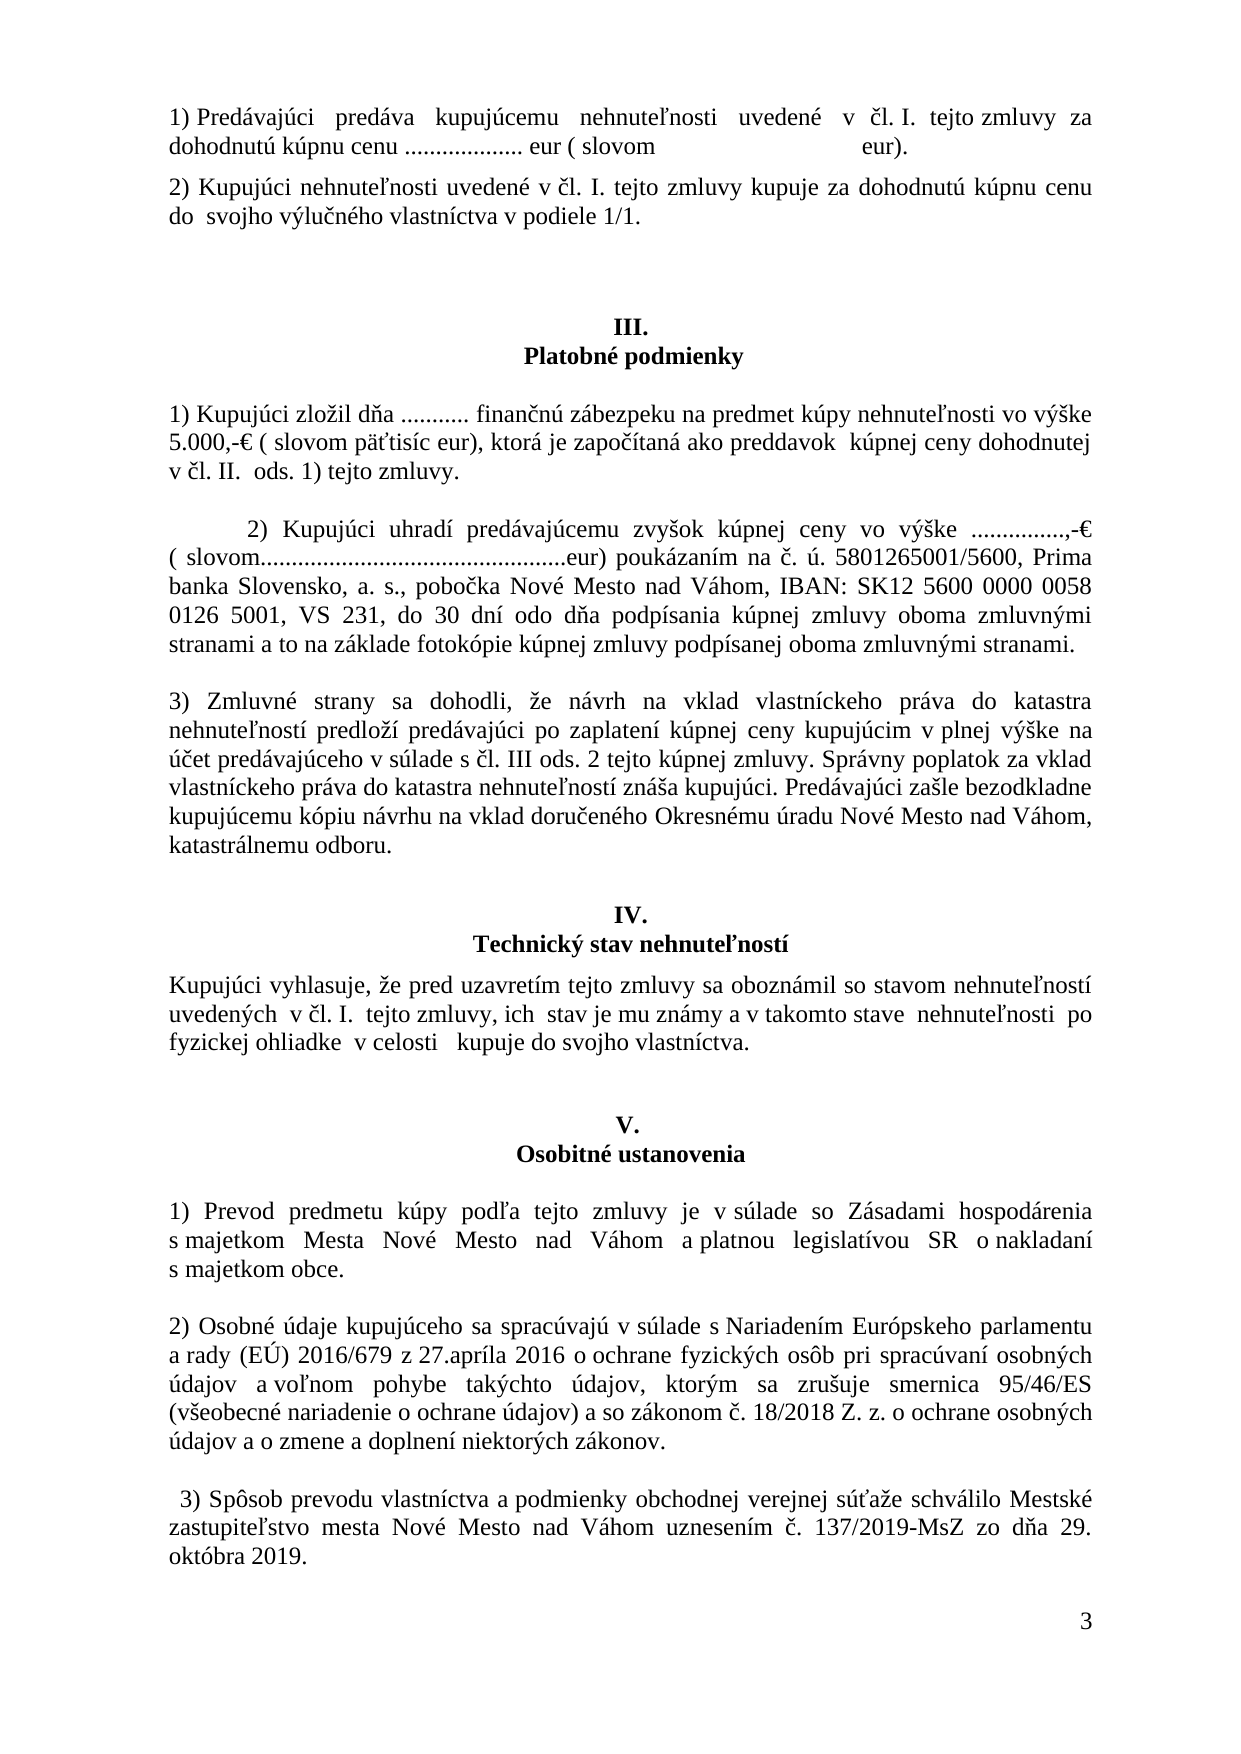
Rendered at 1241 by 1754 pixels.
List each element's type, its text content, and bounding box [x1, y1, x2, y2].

text 3) Zmluvné strany sa dohodli, že návrh na vklad vlastníckeho práva do katastra nehnuteľností predloží predávajúci po zaplatení kúpnej ceny kupujúcim v plnej výške na účet predávajúceho v súlade s čl. III ods. 2 tejto kúpnej zmluvy. Správny poplatok za vklad vlastníckeho práva do katastra nehnuteľností znáša kupujúci. Predávajúci zašle bezodkladne kupujúcemu kópiu návrhu na vklad doručeného Okresnému úradu Nové Mesto nad Váhom, katastrálnemu odboru. [169, 686, 1093, 859]
text Technický stav nehnuteľností [169, 929, 1093, 957]
text III. [169, 312, 1093, 341]
text 1) Kupujúci zložil dňa ........... finančnú zábezpeku na predmet kúpy nehnuteľnosti vo výške 5.000,-€ ( slovom päťtisíc eur), ktorá je započítaná ako preddavok kúpnej ceny dohodnutej v čl. II. ods. 1) tejto zmluvy. [169, 399, 1093, 485]
text Platobné podmienky [169, 341, 1093, 370]
text 2) Kupujúci uhradí predávajúcemu zvyšok kúpnej ceny vo výške ...............,-€ ( slovom.................................................eur) poukázaním na č. ú. 5801265001/5600, Prima banka Slovensko, a. s., pobočka Nové Mesto nad Váhom, IBAN: SK12 5600 0000 0058 0126 5001, VS 231, do 30 dní odo dňa podpísania kúpnej zmluvy oboma zmluvnými stranami a to na základe fotokópie kúpnej zmluvy podpísanej oboma zmluvnými stranami. [110, 514, 1093, 657]
text Kupujúci vyhlasuje, že pred uzavretím tejto zmluvy sa oboznámil so stavom nehnuteľností uvedených v čl. I. tejto zmluvy, ich stav je mu známy a v takomto stave nehnuteľnosti po fyzickej ohliadke v celosti kupuje do svojho vlastníctva. [169, 970, 1093, 1056]
text V. [169, 1110, 1093, 1139]
text 1) Predávajúci predáva kupujúcemu nehnuteľnosti uvedené v čl. I. tejto zmluvy za dohodnutú kúpnu cenu ................... eur ( slovom eur). [169, 102, 1093, 160]
text Osobitné ustanovenia [169, 1139, 1093, 1167]
text 2) Kupujúci nehnuteľnosti uvedené v čl. I. tejto zmluvy kupuje za dohodnutú kúpnu cenu do svojho výlučného vlastníctva v podiele 1/1. [169, 172, 1093, 230]
text IV. [169, 900, 1093, 929]
list Osobné údaje kupujúceho sa spracúvajú v súlade s Nariadením Európskeho parlamentu a rady (EÚ) 2016/679 z 27.apríla 2016 o ochrane fyzických osôb pri spracúvaní osobných údajov a voľnom pohybe takýchto údajov, ktorým sa zrušuje smernica 95/46/ES (všeobecné nariadenie o ochrane údajov) a so zákonom č. 18/2018 Z. z. o ochrane osobných údajov a o zmene a doplnení niektorých zákonov. [169, 1311, 1093, 1455]
text 1) Prevod predmetu kúpy podľa tejto zmluvy je v súlade so Zásadami hospodárenia s majetkom Mesta Nové Mesto nad Váhom a platnou legislatívou SR o nakladaní s majetkom obce. [169, 1196, 1093, 1282]
text 3) Spôsob prevodu vlastníctva a podmienky obchodnej verejnej súťaže schválilo Mestské zastupiteľstvo mesta Nové Mesto nad Váhom uznesením č. 137/2019-MsZ zo dňa 29. októbra 2019. [139, 1484, 1093, 1570]
